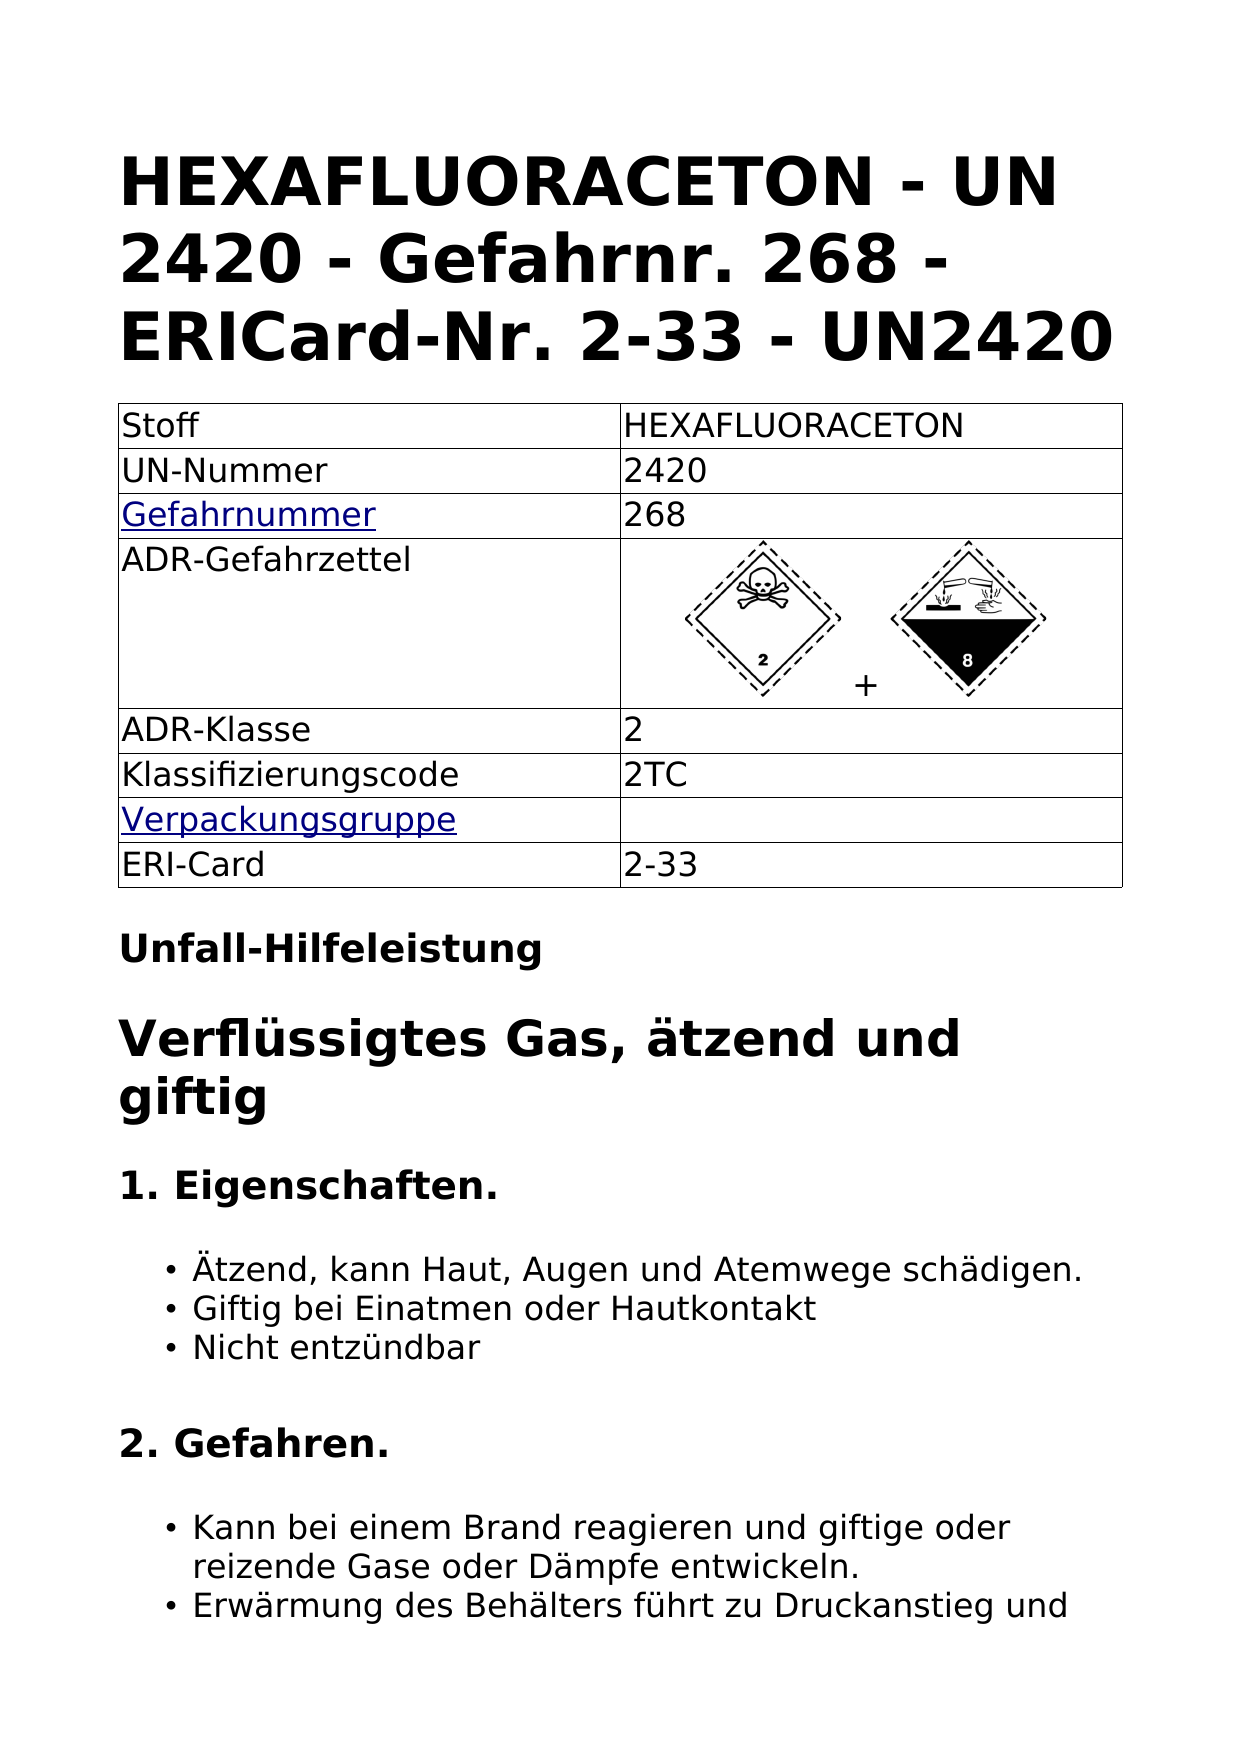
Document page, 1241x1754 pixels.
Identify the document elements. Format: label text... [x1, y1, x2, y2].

list Giftig bei Einatmen oder Hautkontakt [177, 1289, 1122, 1328]
table_cell 2 [621, 709, 1122, 752]
subtitle 2. Gefahren. [118, 1422, 1122, 1467]
table_cell 2TC [621, 754, 1122, 797]
subtitle HEXAFLUORACETON - UN 2420 - Gefahrnr. 268 - ERICard-Nr. 2-33 - UN2420 [118, 143, 1122, 376]
subtitle Verflüssigtes Gas, ätzend und giftig [118, 1009, 1122, 1126]
table_cell UN-Nummer [119, 449, 620, 493]
table_cell Verpackungsgruppe [119, 798, 620, 842]
picture [685, 540, 842, 697]
table_cell 268 [621, 494, 1122, 538]
table_cell [621, 798, 1122, 842]
table_cell ERI-Card [119, 843, 620, 887]
table_cell 2-33 [621, 843, 1122, 887]
subtitle Unfall-Hilfeleistung [118, 927, 1122, 972]
table_cell Klassifizierungscode [119, 754, 620, 797]
list Erwärmung des Behälters führt zu Druckanstieg und [177, 1587, 1122, 1625]
list Nicht entzündbar [177, 1328, 1122, 1367]
list Kann bei einem Brand reagieren und giftige oder reizende Gase oder Dämpfe entwickeln. [177, 1509, 1122, 1587]
table_cell + [621, 539, 1122, 708]
table_cell Gefahrnummer [119, 494, 620, 538]
subtitle 1. Eigenschaften. [118, 1163, 1122, 1209]
table_cell 2420 [621, 449, 1122, 493]
table_header Stoff [119, 404, 620, 448]
table_cell ADR-Klasse [119, 709, 620, 752]
list Ätzend, kann Haut, Augen und Atemwege schädigen. [177, 1251, 1122, 1289]
table_header HEXAFLUORACETON [621, 404, 1122, 448]
picture [890, 540, 1047, 697]
table_cell ADR-Gefahrzettel [119, 539, 620, 708]
